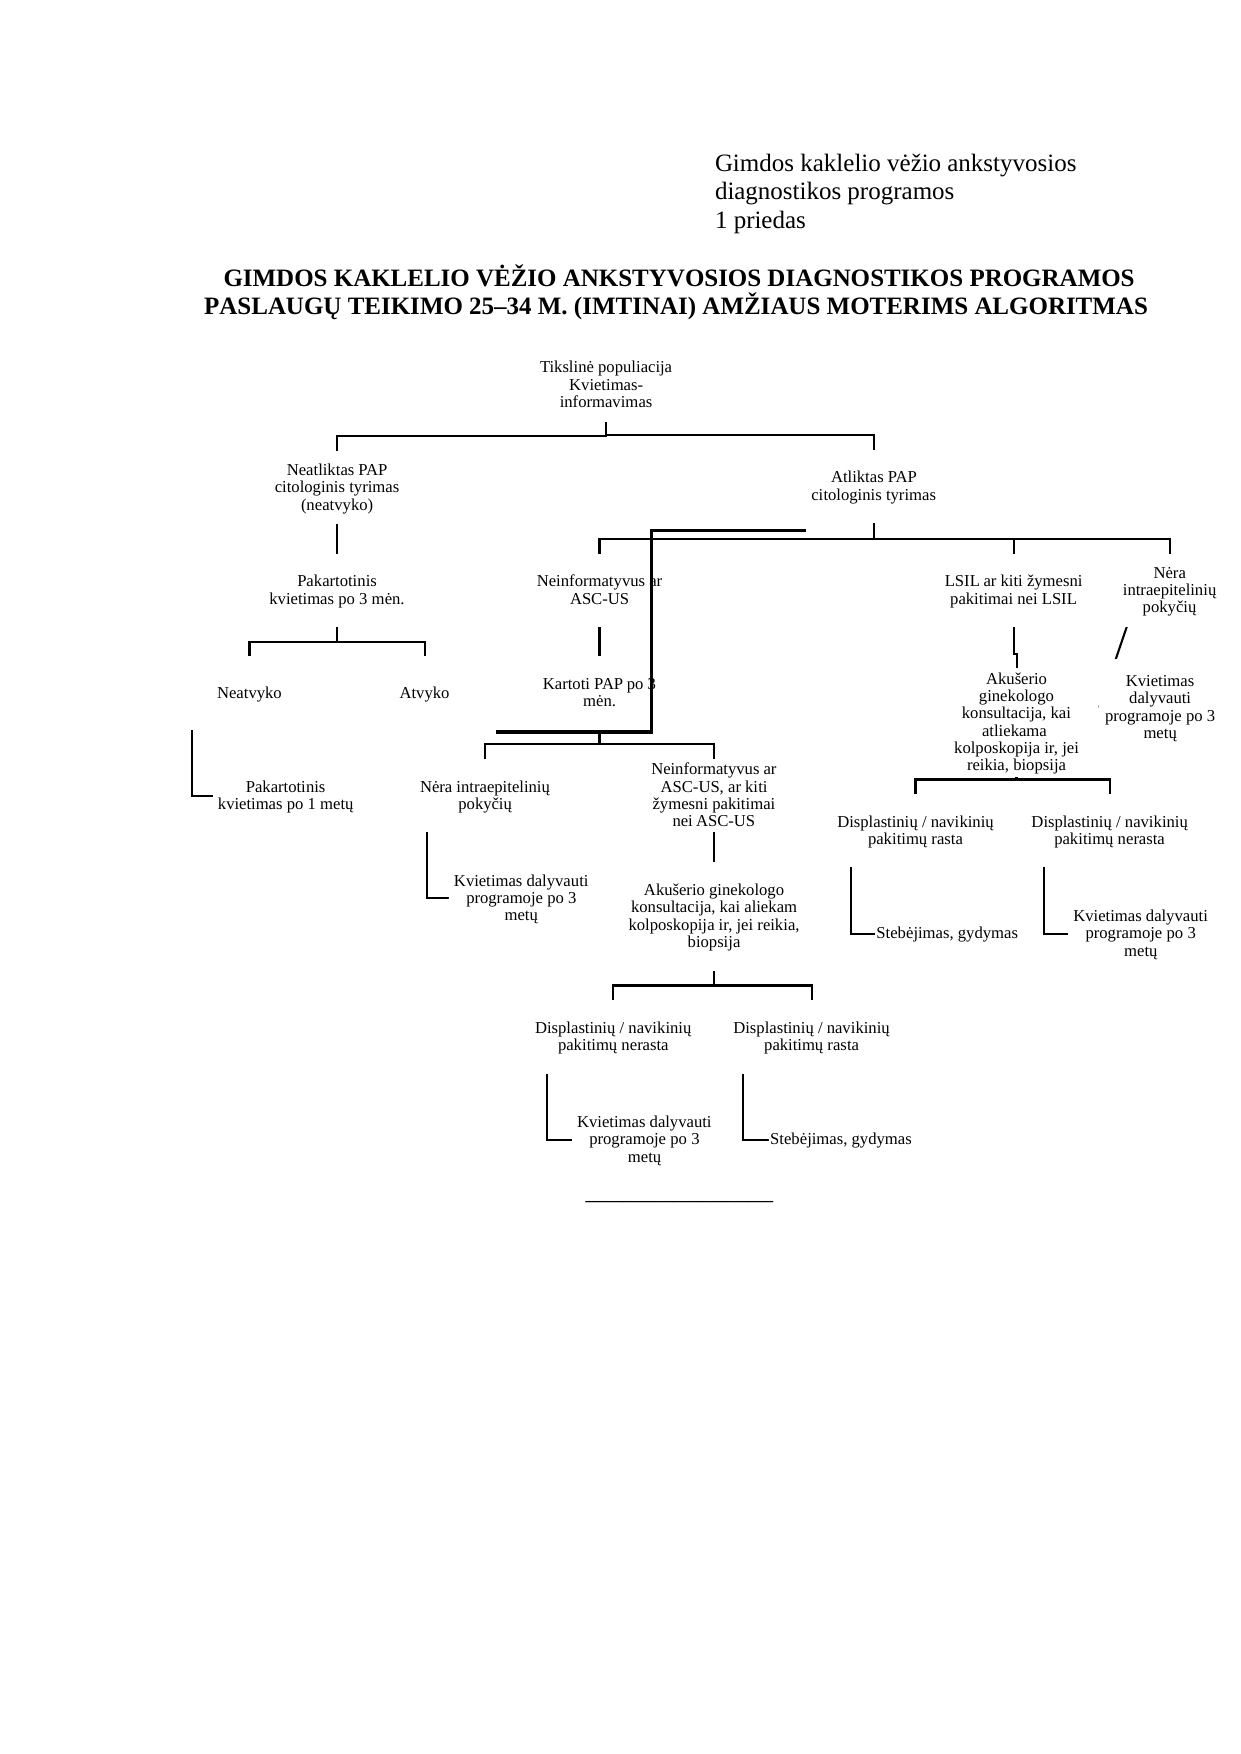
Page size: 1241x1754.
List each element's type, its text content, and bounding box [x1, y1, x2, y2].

text Gimdos kaklelio vėžio ankstyvosios [177, 148, 1181, 176]
text 1 priedas [177, 205, 1181, 234]
text diagnostikos programos [177, 176, 1181, 205]
text _______________ [177, 1176, 1181, 1204]
text GIMDOS KAKLELIO VĖŽIO ANKSTYVOSIOS DIAGNOSTIKOS PROGRAMOS PASLAUGŲ TEIKIMO 25–34 M. (IMTINAI) AMŽIAUS MOTERIMS ALGORITMAS [177, 263, 1181, 320]
